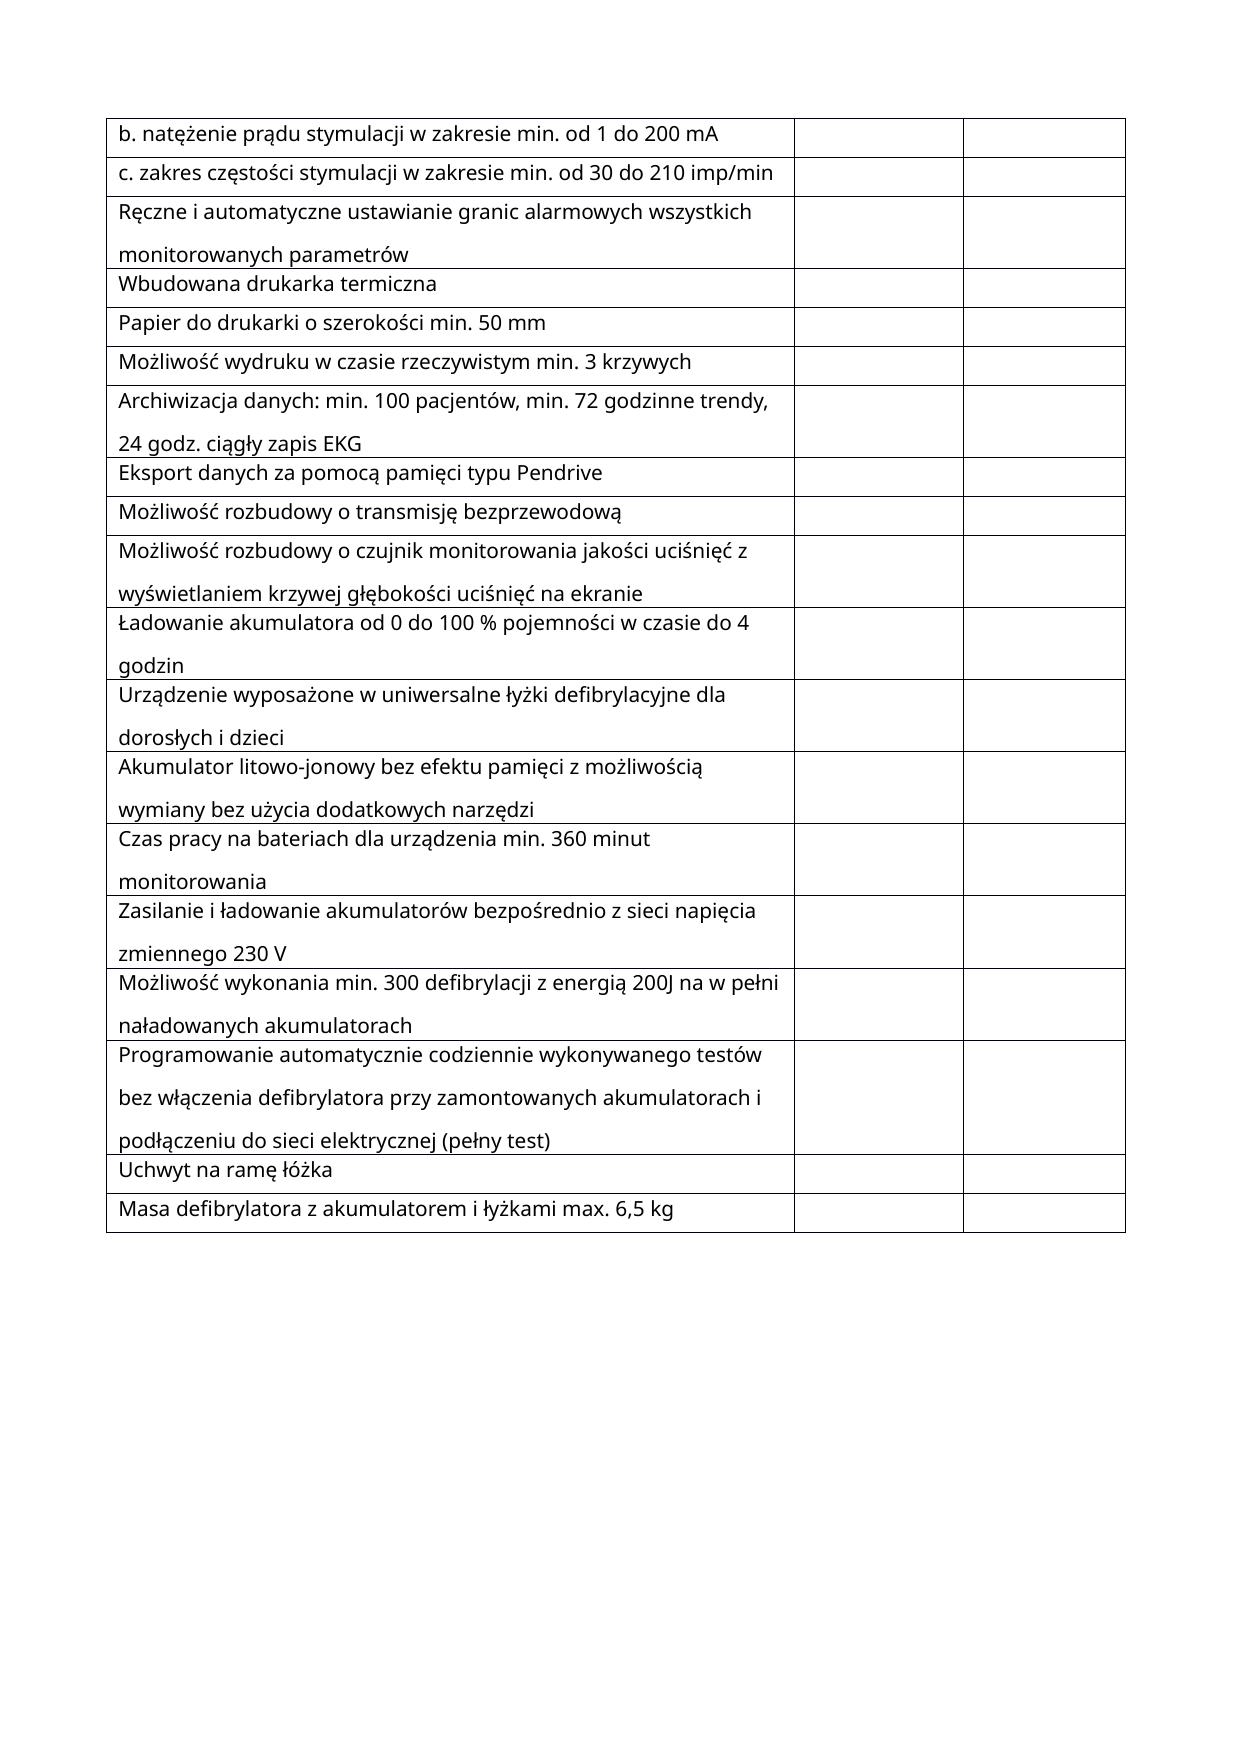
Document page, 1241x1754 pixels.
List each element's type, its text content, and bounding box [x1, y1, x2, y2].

table_cell Ręczne i automatyczne ustawianie granic alarmowych wszystkich monitorowanych parametrów [107, 197, 794, 268]
table_cell [795, 1041, 963, 1154]
table_cell Możliwość rozbudowy o transmisję bezprzewodową [107, 497, 794, 535]
table_cell [795, 458, 963, 496]
table_cell [795, 608, 963, 679]
table_cell [964, 197, 1125, 268]
table_cell [964, 969, 1125, 1039]
table_cell [795, 308, 963, 346]
table_cell [964, 158, 1125, 196]
table_cell [795, 347, 963, 385]
table_cell [964, 269, 1125, 307]
table_cell Możliwość wykonania min. 300 defibrylacji z energią 200J na w pełni naładowanych akumulatorach [107, 969, 794, 1039]
table_cell Masa defibrylatora z akumulatorem i łyżkami max. 6,5 kg [107, 1194, 794, 1232]
table_cell Papier do drukarki o szerokości min. 50 mm [107, 308, 794, 346]
table_cell Możliwość wydruku w czasie rzeczywistym min. 3 krzywych [107, 347, 794, 385]
table_cell Czas pracy na bateriach dla urządzenia min. 360 minut monitorowania [107, 824, 794, 895]
table_cell [964, 308, 1125, 346]
table_cell Programowanie automatycznie codziennie wykonywanego testów bez włączenia defibrylatora przy zamontowanych akumulatorach i podłączeniu do sieci elektrycznej (pełny test) [107, 1041, 794, 1154]
table_cell [964, 896, 1125, 967]
table_cell [795, 752, 963, 823]
table_cell [795, 386, 963, 457]
table_cell [964, 1155, 1125, 1193]
table_cell [964, 608, 1125, 679]
table_cell [795, 680, 963, 751]
table_cell Uchwyt na ramę łóżka [107, 1155, 794, 1193]
table_cell Eksport danych za pomocą pamięci typu Pendrive [107, 458, 794, 496]
table_cell b. natężenie prądu stymulacji w zakresie min. od 1 do 200 mA [107, 119, 794, 157]
table_cell [795, 269, 963, 307]
table_cell [964, 824, 1125, 895]
table_cell Ładowanie akumulatora od 0 do 100 % pojemności w czasie do 4 godzin [107, 608, 794, 679]
table_cell Wbudowana drukarka termiczna [107, 269, 794, 307]
table_cell c. zakres częstości stymulacji w zakresie min. od 30 do 210 imp/min [107, 158, 794, 196]
table_cell [964, 680, 1125, 751]
table_cell [964, 752, 1125, 823]
table_cell Zasilanie i ładowanie akumulatorów bezpośrednio z sieci napięcia zmiennego 230 V [107, 896, 794, 967]
table_cell [964, 1041, 1125, 1154]
table_cell [795, 536, 963, 607]
table_cell [964, 458, 1125, 496]
table_cell [964, 1194, 1125, 1232]
table_cell [795, 119, 963, 157]
table_cell [795, 896, 963, 967]
table_cell [964, 347, 1125, 385]
table_cell Archiwizacja danych: min. 100 pacjentów, min. 72 godzinne trendy, 24 godz. ciągły zapis EKG [107, 386, 794, 457]
table_cell [795, 497, 963, 535]
table_cell [795, 969, 963, 1039]
table_cell [964, 386, 1125, 457]
table_cell [795, 1194, 963, 1232]
table_cell [964, 497, 1125, 535]
table_cell [795, 824, 963, 895]
table_cell Urządzenie wyposażone w uniwersalne łyżki defibrylacyjne dla dorosłych i dzieci [107, 680, 794, 751]
table_cell [964, 119, 1125, 157]
table_cell [795, 1155, 963, 1193]
table_cell [795, 158, 963, 196]
table_cell Możliwość rozbudowy o czujnik monitorowania jakości uciśnięć z wyświetlaniem krzywej głębokości uciśnięć na ekranie [107, 536, 794, 607]
table_cell [795, 197, 963, 268]
table_cell Akumulator litowo-jonowy bez efektu pamięci z możliwością wymiany bez użycia dodatkowych narzędzi [107, 752, 794, 823]
table_cell [964, 536, 1125, 607]
